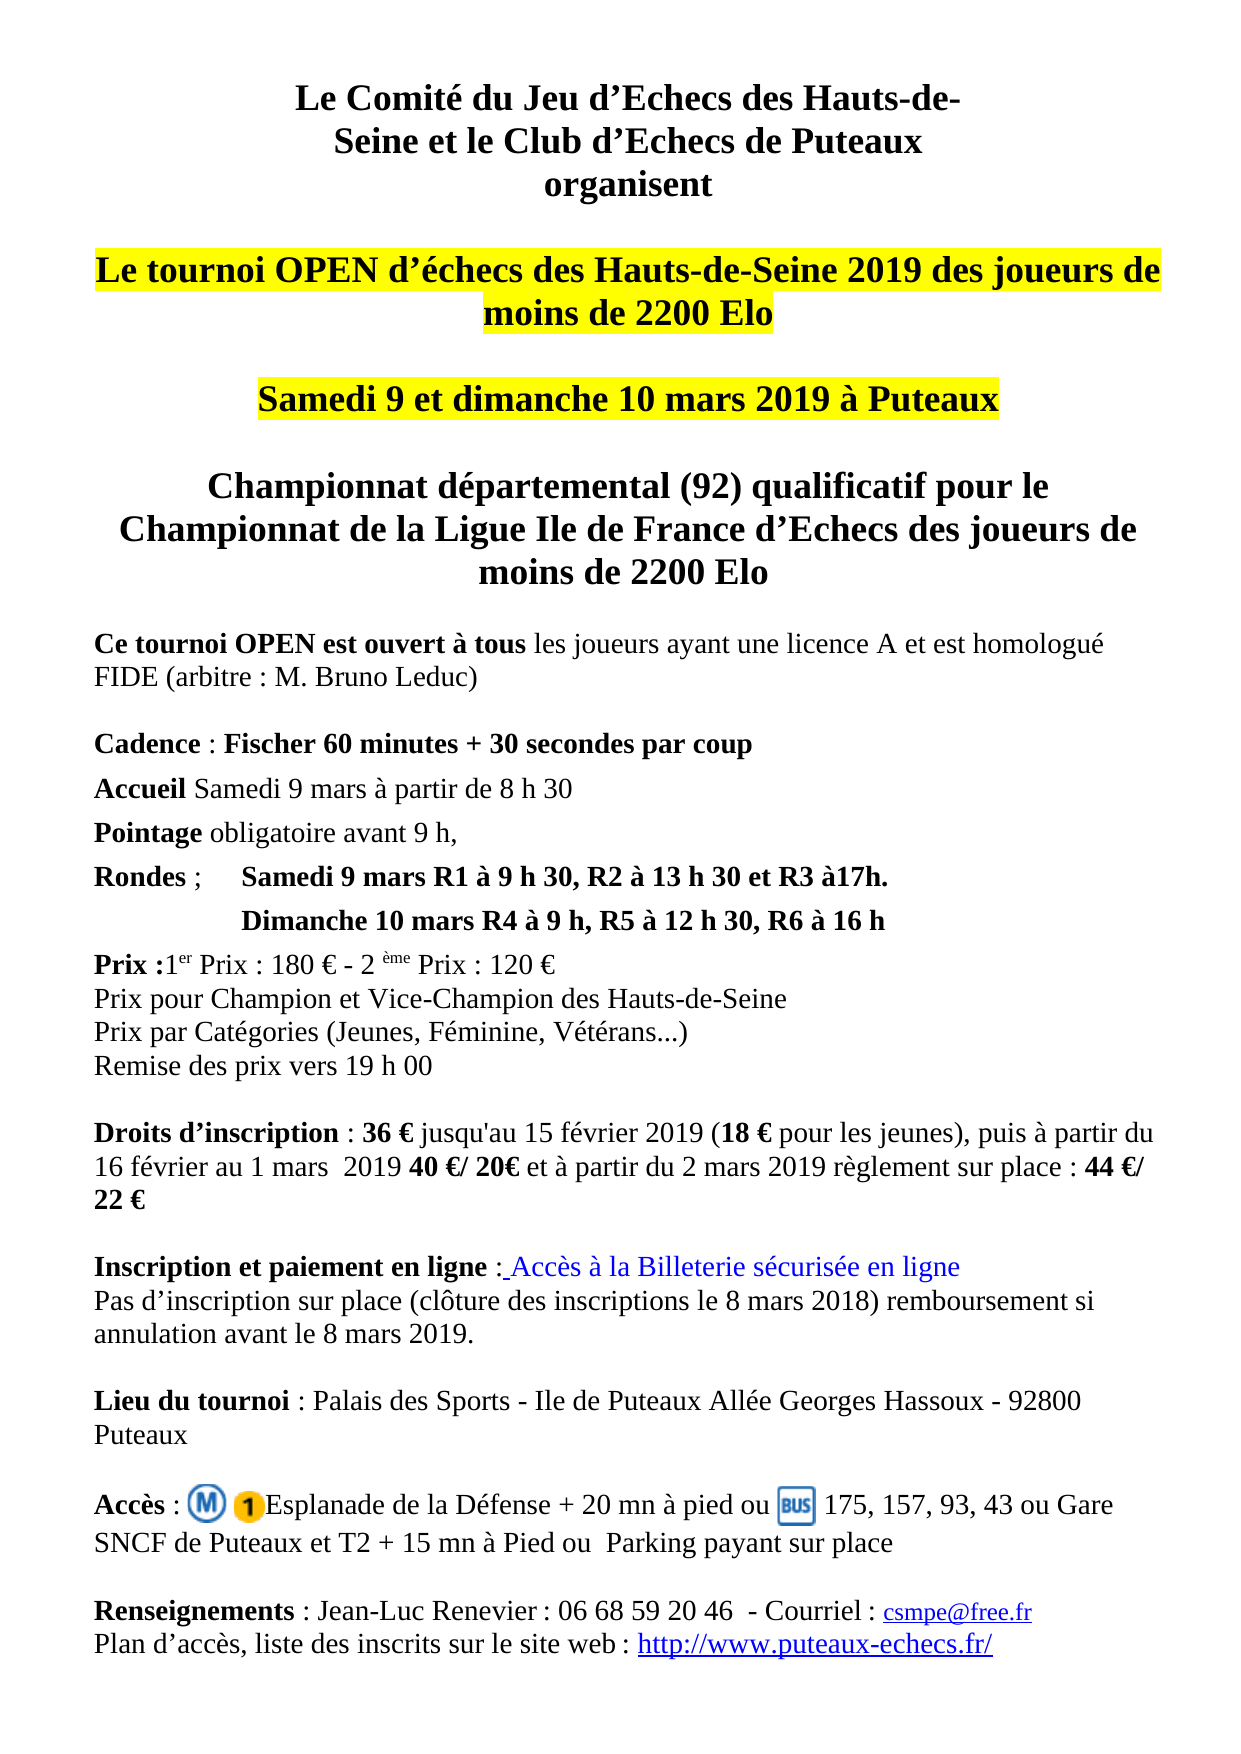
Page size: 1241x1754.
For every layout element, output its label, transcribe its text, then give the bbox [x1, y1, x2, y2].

text Droits d’inscription : 36 € jusqu'au 15 février 2019 (18 € pour les jeunes), puis à partir du 16 février au 1 mars 2019 40 €/ 20€ et à partir du 2 mars 2019 règlement sur place : 44 €/ 22 € [94, 1115, 1162, 1216]
text Championnat départemental (92) qualificatif pour le Championnat de la Ligue Ile de France d’Echecs des joueurs de moins de 2200 Elo [94, 463, 1162, 592]
text Cadence : Fischer 60 minutes + 30 secondes par coup [94, 727, 1162, 760]
picture [187, 1484, 227, 1523]
text Dimanche 10 mars R4 à 9 h, R5 à 12 h 30, R6 à 16 h [94, 903, 1162, 937]
text Le Comité du Jeu d’Echecs des Hauts-de-Seine et le Club d’Echecs de Puteaux organisent [271, 75, 985, 204]
text Prix :1er Prix : 180 € - 2 ème Prix : 120 € [94, 947, 1162, 981]
text Accueil Samedi 9 mars à partir de 8 h 30 [94, 771, 1162, 804]
text Accès : Esplanade de la Défense + 20 mn à pied ou 175, 157, 93, 43 ou Gare SNCF de Puteaux et T2 + 15 mn à Pied ou Parking payant sur place [94, 1484, 1162, 1559]
text Inscription et paiement en ligne : Accès à la Billeterie sécurisée en ligne [94, 1249, 1162, 1283]
picture [233, 1491, 265, 1523]
text Ce tournoi OPEN est ouvert à tous les joueurs ayant une licence A et est homologué FIDE (arbitre : M. Bruno Leduc) [94, 626, 1162, 693]
text Pointage obligatoire avant 9 h, [94, 815, 1162, 848]
text Prix pour Champion et Vice-Champion des Hauts-de-Seine [94, 981, 1162, 1014]
text Samedi 9 et dimanche 10 mars 2019 à Puteaux [94, 377, 1162, 420]
text Renseignements : Jean-Luc Renevier : 06 68 59 20 46 - Courriel : csmpe@free.fr [94, 1593, 1162, 1626]
text Lieu du tournoi : Palais des Sports - Ile de Puteaux Allée Georges Hassoux - 92800 Puteaux [94, 1383, 1162, 1451]
text Plan d’accès, liste des inscrits sur le site web : http://www.puteaux-echecs.fr/ [94, 1626, 1162, 1660]
text Prix par Catégories (Jeunes, Féminine, Vétérans...) [94, 1014, 1162, 1048]
picture [777, 1486, 816, 1526]
text Le tournoi OPEN d’échecs des Hauts-de-Seine 2019 des joueurs de moins de 2200 Elo [94, 247, 1162, 334]
text Rondes ; Samedi 9 mars R1 à 9 h 30, R2 à 13 h 30 et R3 à17h. [94, 859, 1162, 893]
text Remise des prix vers 19 h 00 [94, 1048, 1162, 1082]
text Pas d’inscription sur place (clôture des inscriptions le 8 mars 2018) remboursement si annulation avant le 8 mars 2019. [94, 1283, 1162, 1350]
